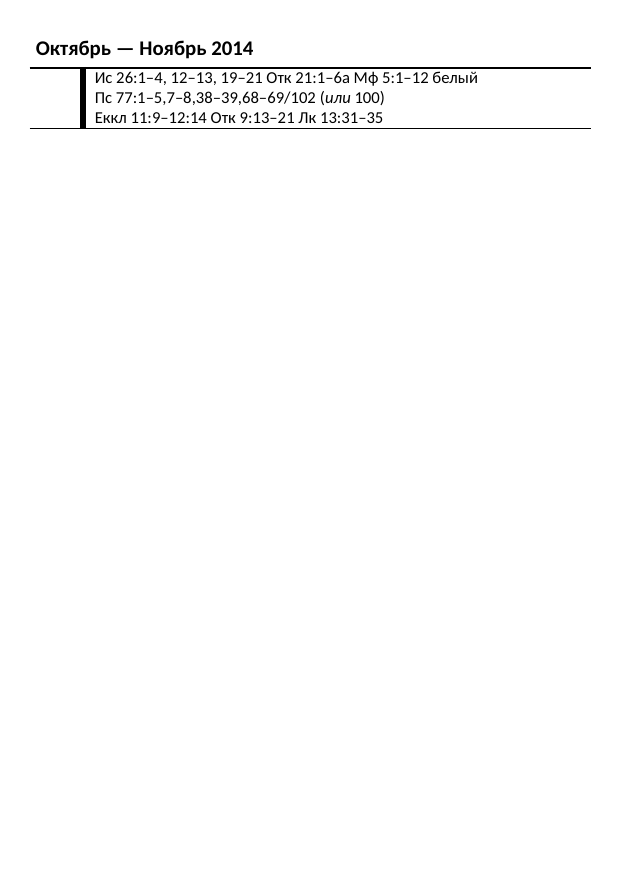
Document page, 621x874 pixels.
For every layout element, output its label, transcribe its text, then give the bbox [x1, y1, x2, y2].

table_header Октябрь — Ноябрь 2014 [30, 30, 591, 67]
table_cell Ис 26:1–4, 12–13, 19–21 Отк 21:1–6а Мф 5:1–12 белый Пс 77:1–5,7–8,38–39,68–69/102 (или 100) Еккл 11:9–12:14 Отк 9:13–21 Лк 13:31–35 [86, 69, 591, 128]
table_cell [30, 69, 80, 128]
